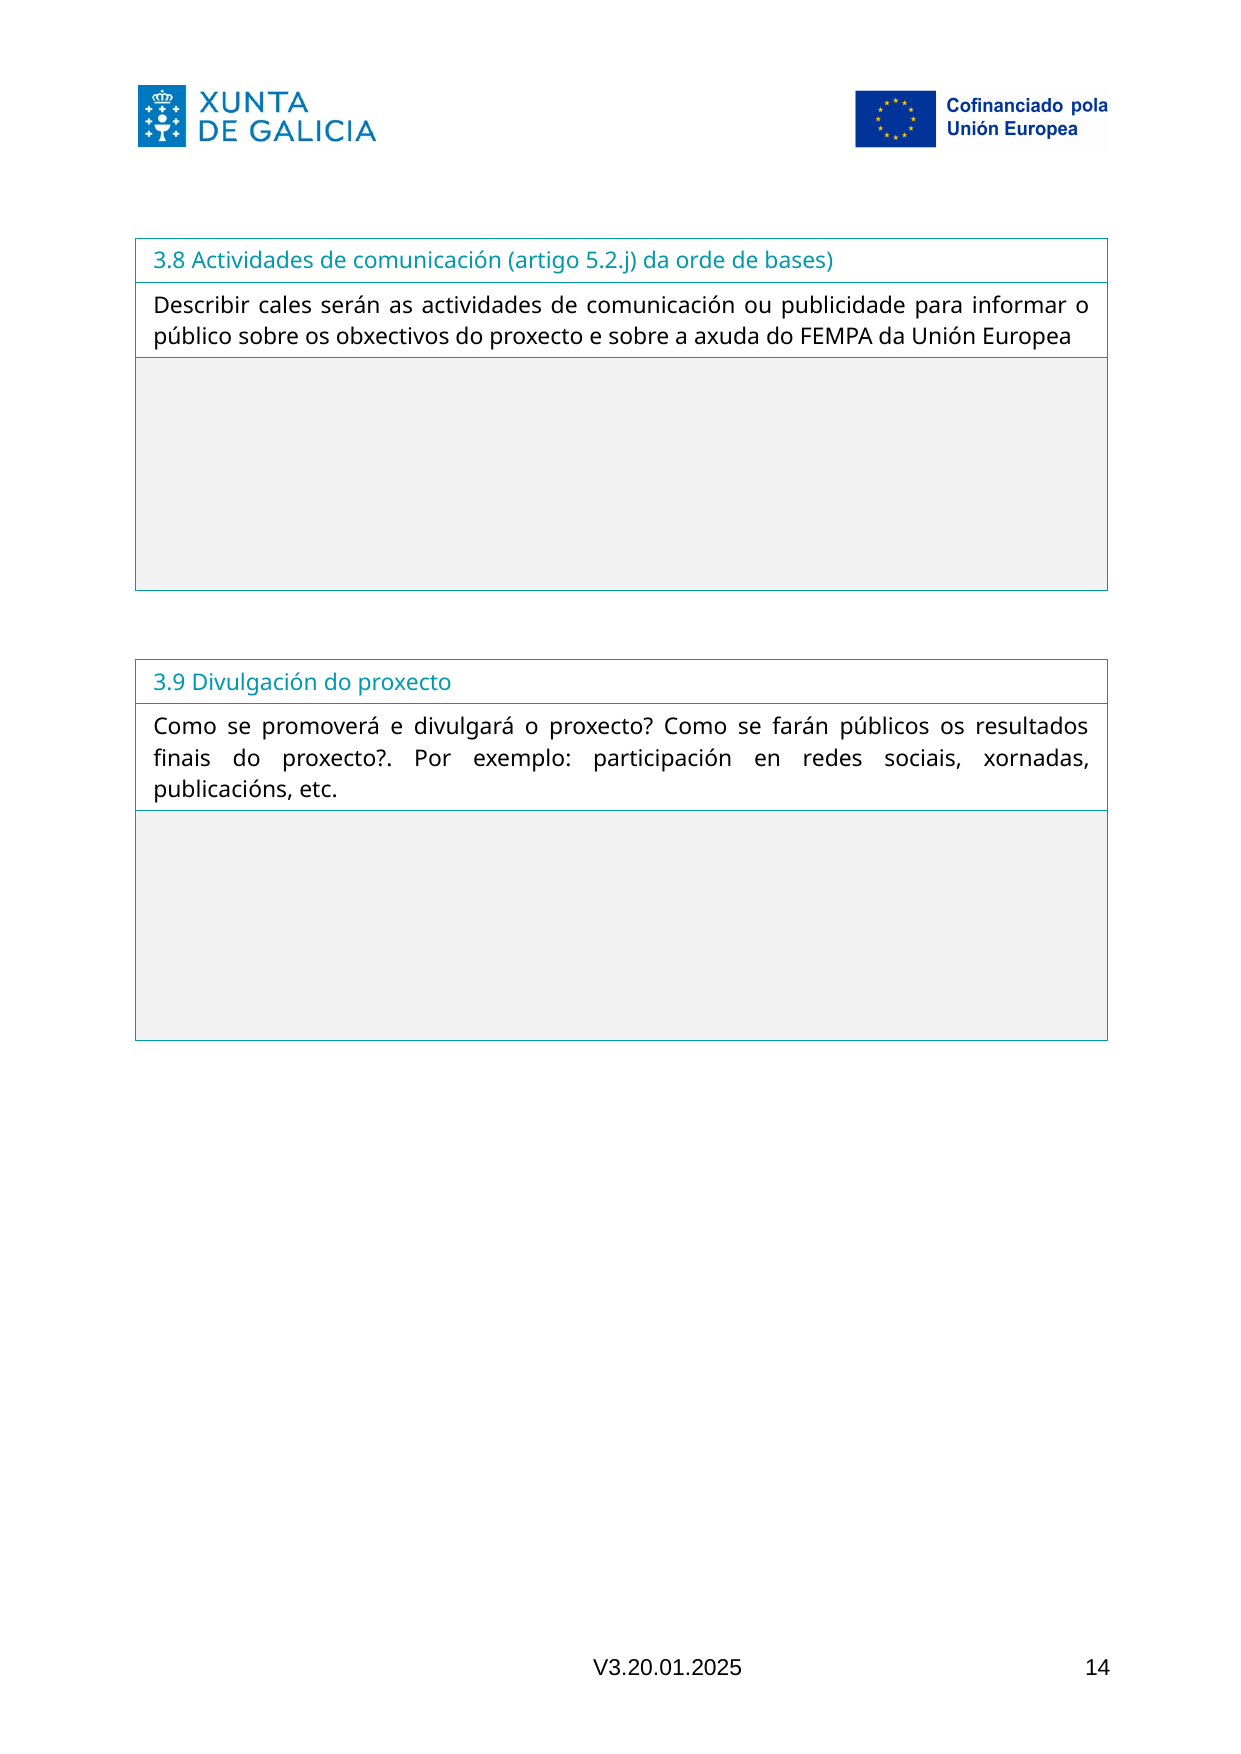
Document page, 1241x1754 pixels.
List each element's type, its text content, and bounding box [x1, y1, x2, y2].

picture [852, 87, 1110, 152]
table_cell Describir cales serán as actividades de comunicación ou publicidade para informar o público sobre os obxectivos do proxecto e sobre a axuda do FEMPA da Unión Europea [136, 283, 1107, 357]
table_header 3.8 Actividades de comunicación (artigo 5.2.j) da orde de bases) [136, 239, 1107, 282]
table_cell Como se promoverá e divulgará o proxecto? Como se farán públicos os resultados finais do proxecto?. Por exemplo: participación en redes sociais, xornadas, publicacións, etc. [136, 704, 1107, 810]
table_cell [136, 811, 1107, 1040]
table_header 3.9 Divulgación do proxecto [136, 660, 1107, 703]
picture [138, 85, 376, 147]
table_cell [136, 358, 1107, 590]
